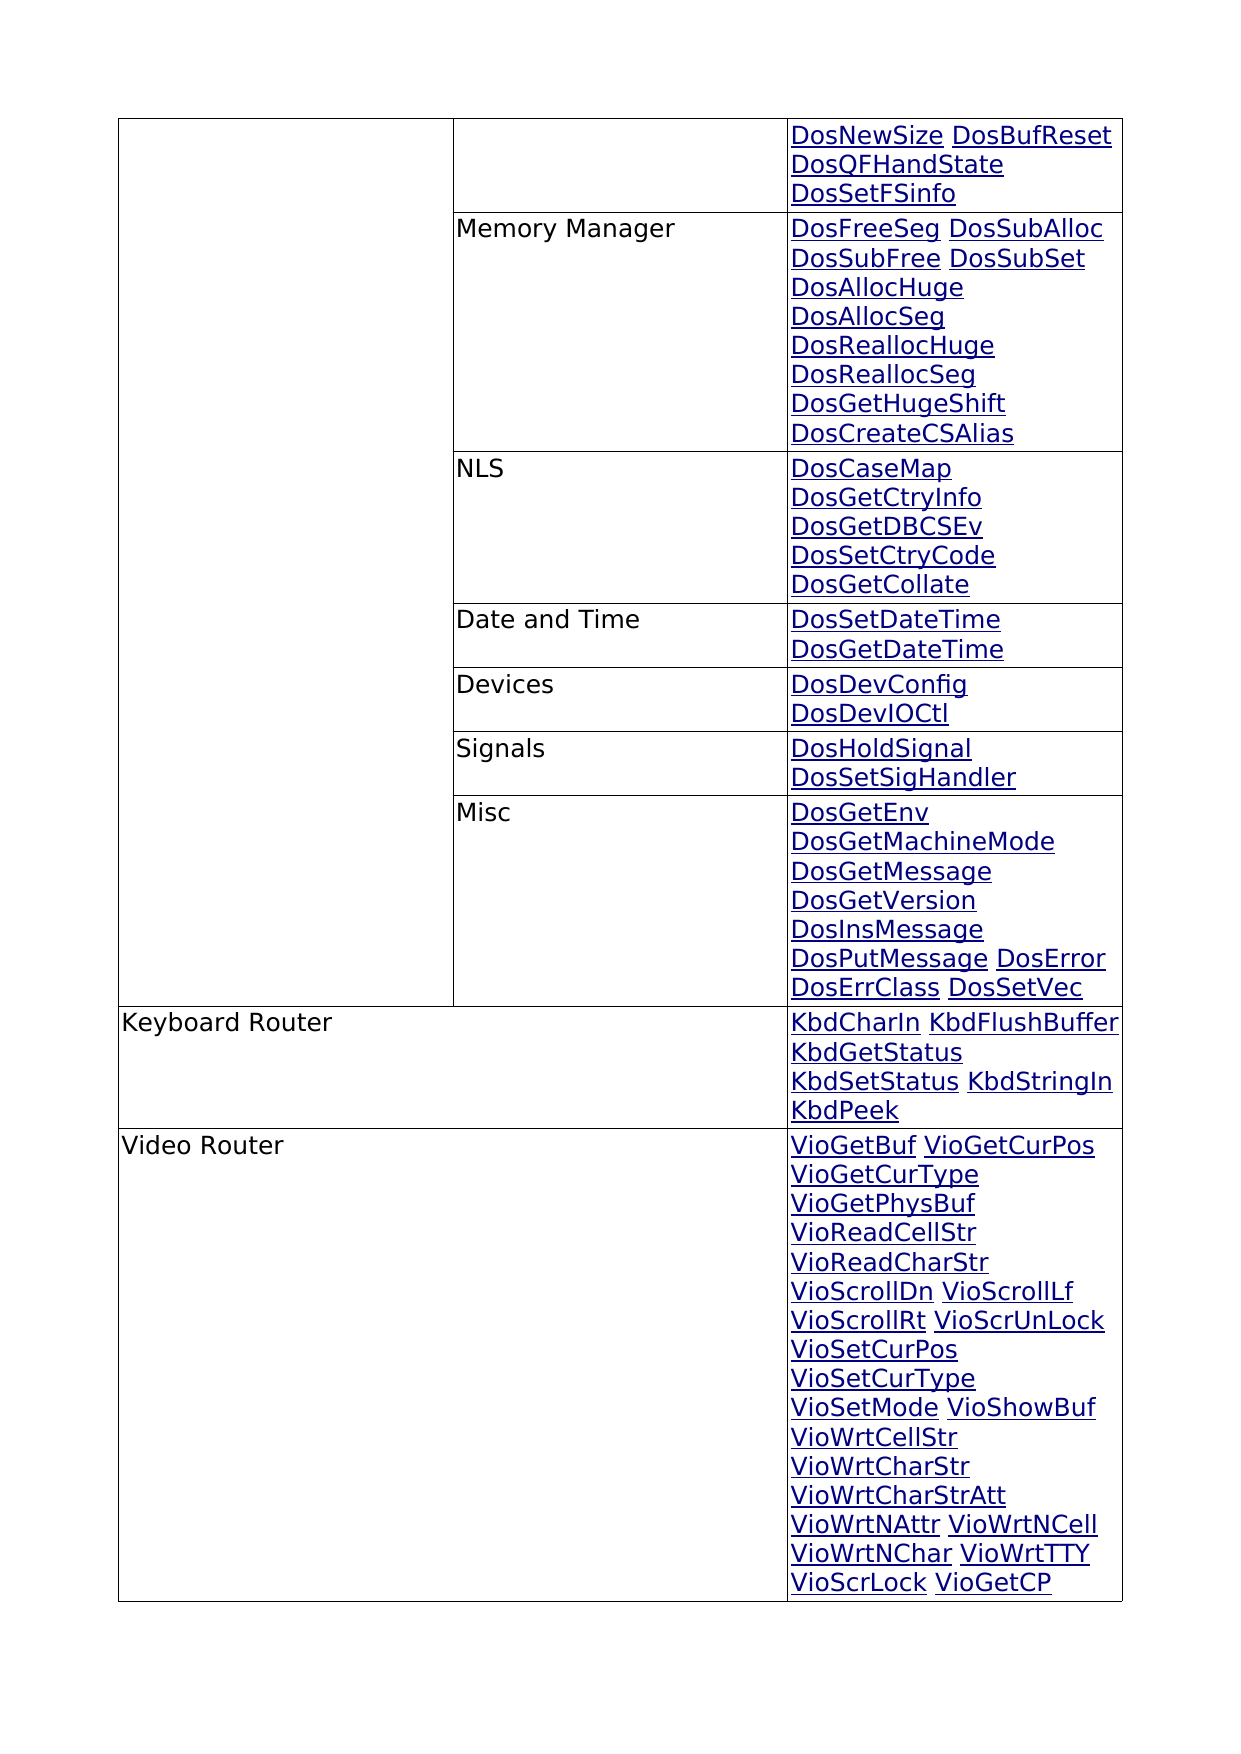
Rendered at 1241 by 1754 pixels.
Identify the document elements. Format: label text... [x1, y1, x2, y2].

table_cell Signals [454, 732, 787, 795]
table_cell DosCaseMap DosGetCtryInfo DosGetDBCSEv DosSetCtryCode DosGetCollate [788, 452, 1122, 603]
table_cell DosNewSize DosBufReset DosQFHandState DosSetFSinfo [788, 119, 1122, 212]
table_cell DosFreeSeg DosSubAlloc DosSubFree DosSubSet DosAllocHuge DosAllocSeg DosReallocHuge DosReallocSeg DosGetHugeShift DosCreateCSAlias [788, 213, 1122, 451]
table_cell DosGetEnv DosGetMachineMode DosGetMessage DosGetVersion DosInsMessage DosPutMessage DosError DosErrClass DosSetVec [788, 796, 1122, 1006]
table_cell Video Router [119, 1129, 787, 1601]
table_cell DosDevConfig DosDevIOCtl [788, 668, 1122, 731]
table_cell Memory Manager [454, 213, 787, 451]
table_cell [119, 119, 453, 1006]
table_cell NLS [454, 452, 787, 603]
table_cell Date and Time [454, 604, 787, 667]
table_cell KbdCharIn KbdFlushBuffer KbdGetStatus KbdSetStatus KbdStringIn KbdPeek [788, 1007, 1122, 1128]
table_cell [454, 119, 787, 212]
table_cell VioGetBuf VioGetCurPos VioGetCurType VioGetPhysBuf VioReadCellStr VioReadCharStr VioScrollDn VioScrollLf VioScrollRt VioScrUnLock VioSetCurPos VioSetCurType VioSetMode VioShowBuf VioWrtCellStr VioWrtCharStr VioWrtCharStrAtt VioWrtNAttr VioWrtNCell VioWrtNChar VioWrtTTY VioScrLock VioGetCP [788, 1129, 1122, 1601]
table_cell Devices [454, 668, 787, 731]
table_cell DosSetDateTime DosGetDateTime [788, 604, 1122, 667]
table_cell DosHoldSignal DosSetSigHandler [788, 732, 1122, 795]
table_cell Misc [454, 796, 787, 1006]
table_cell Keyboard Router [119, 1007, 787, 1128]
